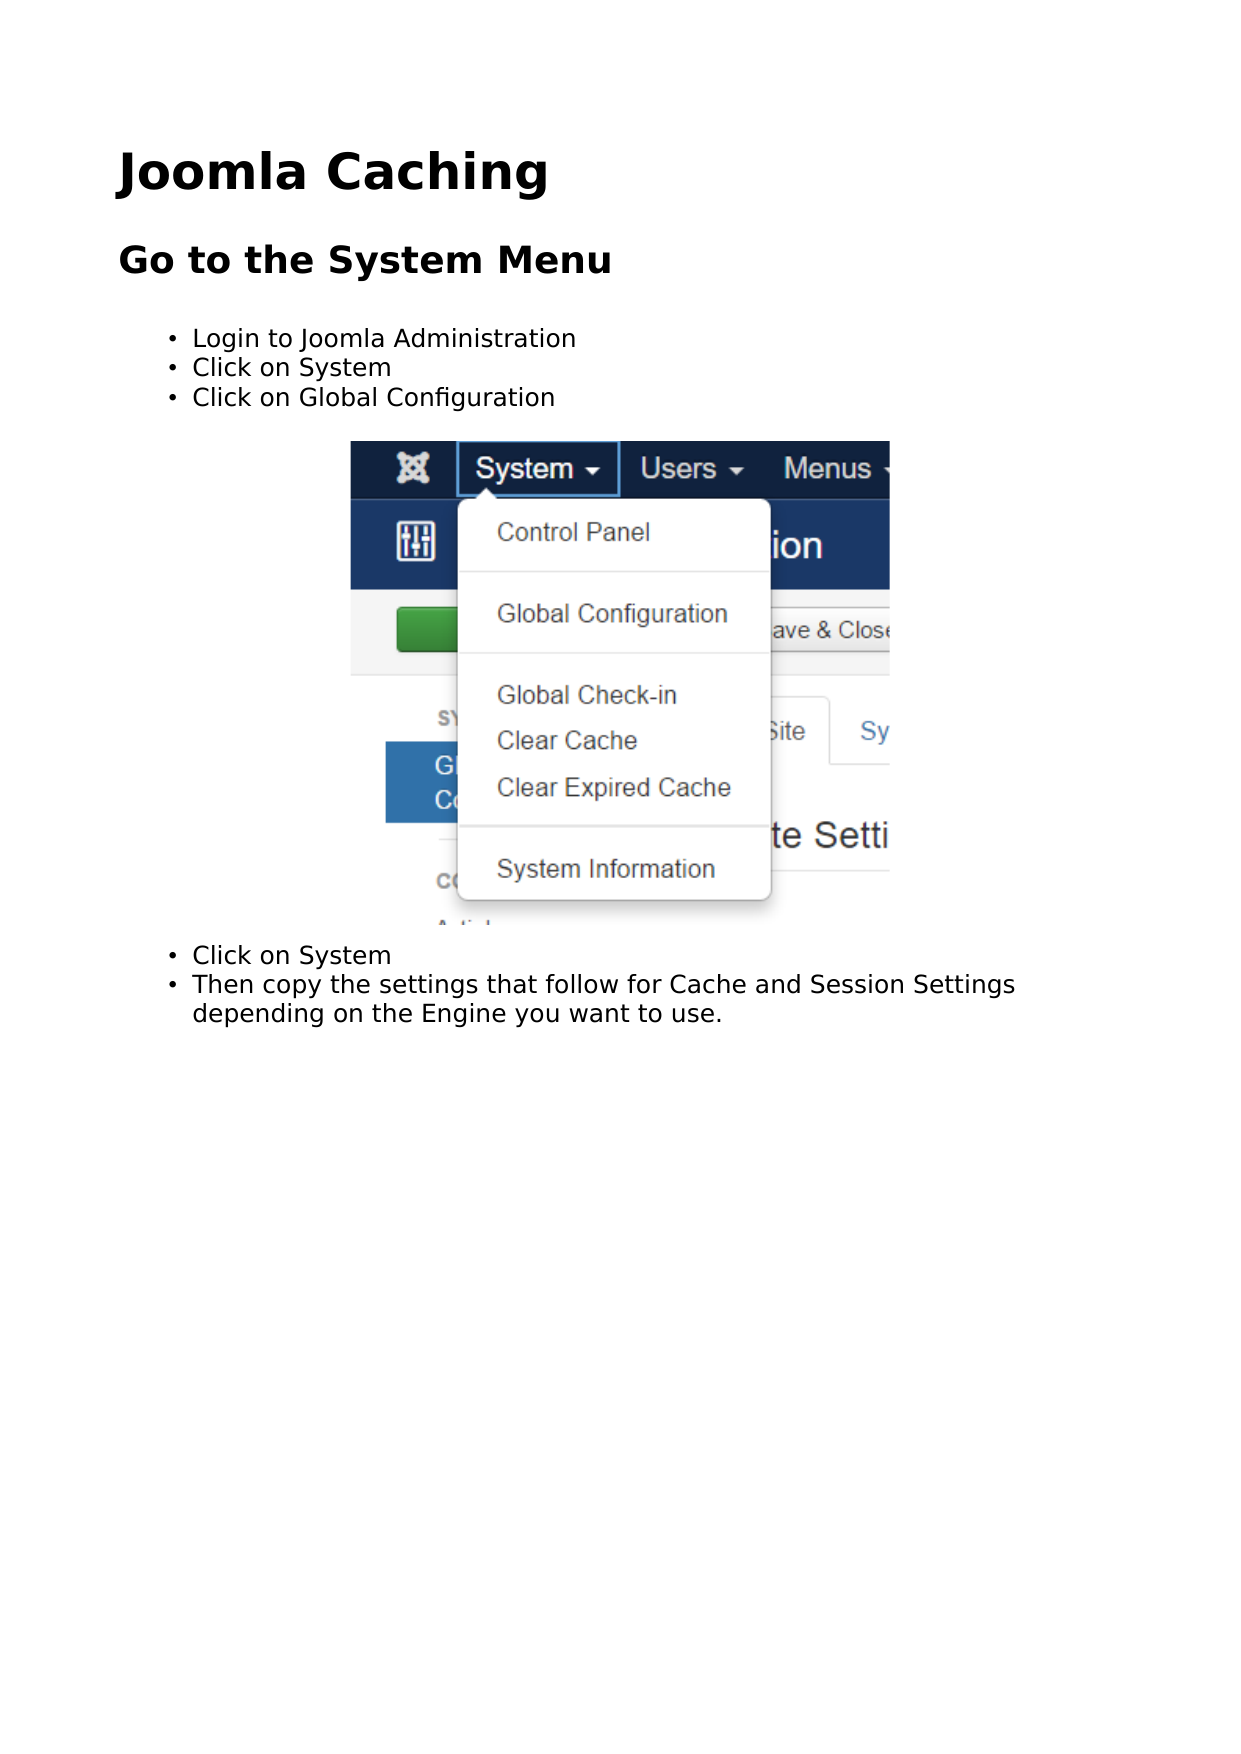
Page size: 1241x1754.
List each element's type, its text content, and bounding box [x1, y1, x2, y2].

picture [350, 441, 890, 925]
list Click on System [177, 354, 1122, 383]
list Then copy the settings that follow for Cache and Session Settings depending on the Engine you want to use. [177, 970, 1122, 1029]
list Click on System [177, 941, 1122, 970]
subtitle Go to the System Menu [118, 239, 1122, 282]
list Login to Joomla Administration [177, 324, 1122, 354]
list Click on Global Configuration [177, 383, 1122, 412]
subtitle Joomla Caching [118, 143, 1122, 201]
